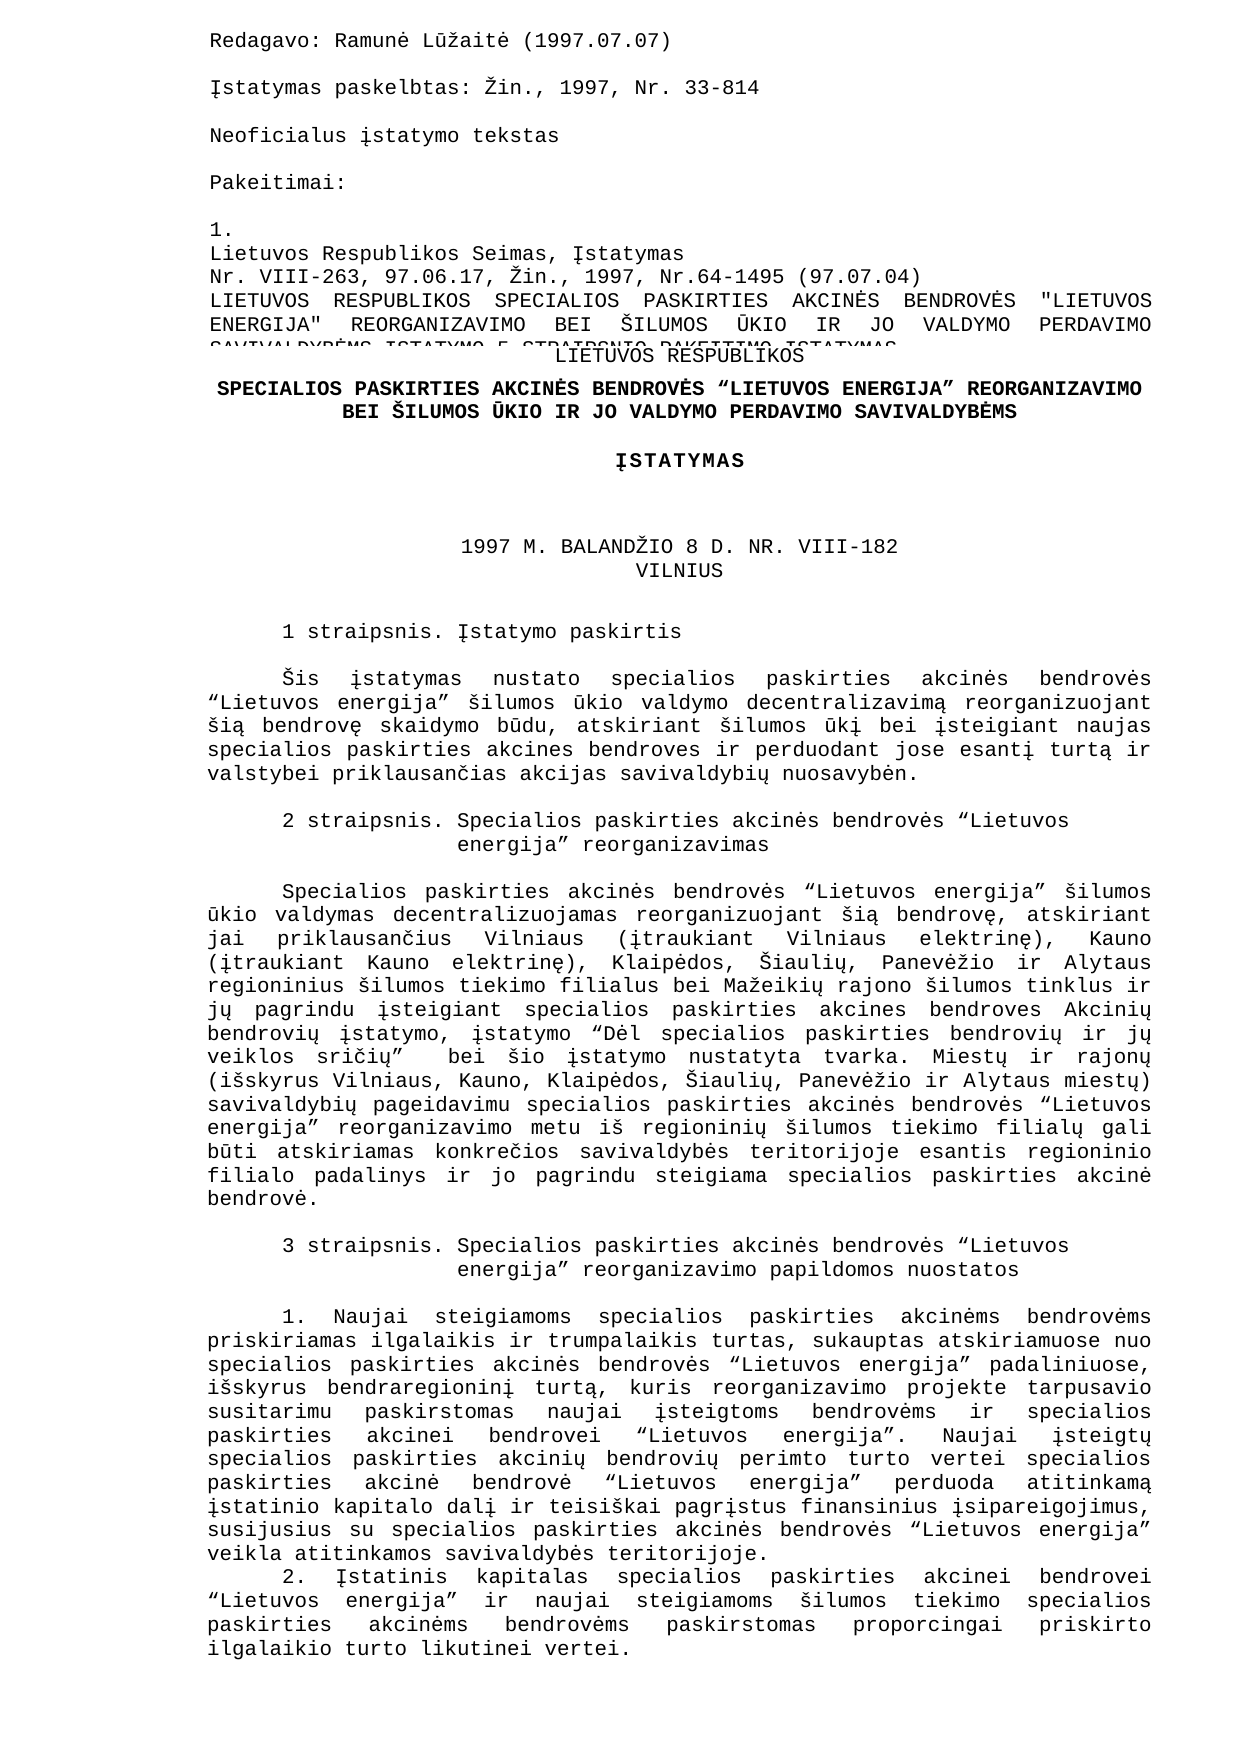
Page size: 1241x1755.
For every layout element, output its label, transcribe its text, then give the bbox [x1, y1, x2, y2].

text 1 straipsnis. Įstatymo paskirtis [207, 621, 1152, 644]
text 2. Įstatinis kapitalas specialios paskirties akcinei bendrovei “Lietuvos energija” ir naujai steigiamoms šilumos tiekimo specialios paskirties akcinėms bendrovėms paskirstomas proporcingai priskirto ilgalaikio turto likutinei vertei. [207, 1567, 1152, 1661]
text LIETUVOS RESPUBLIKOS [207, 54, 1152, 369]
text LIETUVOS RESPUBLIKOS SPECIALIOS PASKIRTIES AKCINĖS BENDROVĖS "LIETUVOS ENERGIJA" REORGANIZAVIMO BEI ŠILUMOS ŪKIO IR JO VALDYMO PERDAVIMO SAVIVALDYBĖMS ĮSTATYMO 5 STRAIPSNIO PAKEITIMO ĮSTATYMAS [209, 290, 1152, 346]
text ĮSTATYMAS [207, 450, 1152, 473]
text Neoficialus įstatymo tekstas [209, 125, 1152, 148]
text Specialios paskirties akcinės bendrovės “Lietuvos energija” šilumos ūkio valdymas decentralizuojamas reorganizuojant šią bendrovę, atskiriant jai priklausančius Vilniaus (įtraukiant Vilniaus elektrinę), Kauno (įtraukiant Kauno elektrinę), Klaipėdos, Šiaulių, Panevėžio ir Alytaus regioninius šilumos tiekimo filialus bei Mažeikių rajono šilumos tinklus ir jų pagrindu įsteigiant specialios paskirties akcines bendroves Akcinių bendrovių įstatymo, įstatymo “Dėl specialios paskirties bendrovių ir jų veiklos sričių” bei šio įstatymo nustatyta tvarka. Miestų ir rajonų (išskyrus Vilniaus, Kauno, Klaipėdos, Šiaulių, Panevėžio ir Alytaus miestų) savivaldybių pageidavimu specialios paskirties akcinės bendrovės “Lietuvos energija” reorganizavimo metu iš regioninių šilumos tiekimo filialų gali būti atskiriamas konkrečios savivaldybės teritorijoje esantis regioninio filialo padalinys ir jo pagrindu steigiama specialios paskirties akcinė bendrovė. [207, 881, 1152, 1212]
text Lietuvos Respublikos Seimas, Įstatymas [209, 243, 1152, 267]
text Įstatymas paskelbtas: Žin., 1997, Nr. 33-814 [209, 77, 1152, 101]
text Redagavo: Ramunė Lūžaitė (1997.07.07) [209, 30, 1152, 54]
text 3 straipsnis. Specialios paskirties akcinės bendrovės “Lietuvos [207, 1236, 1152, 1259]
text Nr. VIII-263, 97.06.17, Žin., 1997, Nr.64-1495 (97.07.04) [209, 267, 1152, 290]
text 1. [209, 219, 1152, 243]
text SPECIALIOS PASKIRTIES AKCINĖS BENDROVĖS “LIETUVOS ENERGIJA” REORGANIZAVIMO BEI ŠILUMOS ŪKIO IR JO VALDYMO PERDAVIMO SAVIVALDYBĖMS [207, 377, 1152, 425]
text 1. Naujai steigiamoms specialios paskirties akcinėms bendrovėms priskiriamas ilgalaikis ir trumpalaikis turtas, sukauptas atskiriamuose nuo specialios paskirties akcinės bendrovės “Lietuvos energija” padaliniuose, išskyrus bendraregioninį turtą, kuris reorganizavimo projekte tarpusavio susitarimu paskirstomas naujai įsteigtoms bendrovėms ir specialios paskirties akcinei bendrovei “Lietuvos energija”. Naujai įsteigtų specialios paskirties akcinių bendrovių perimto turto vertei specialios paskirties akcinė bendrovė “Lietuvos energija” perduoda atitinkamą įstatinio kapitalo dalį ir teisiškai pagrįstus finansinius įsipareigojimus, susijusius su specialios paskirties akcinės bendrovės “Lietuvos energija” veikla atitinkamos savivaldybės teritorijoje. [207, 1306, 1152, 1567]
text energija” reorganizavimo papildomos nuostatos [207, 1259, 1152, 1283]
text Šis įstatymas nustato specialios paskirties akcinės bendrovės “Lietuvos energija” šilumos ūkio valdymo decentralizavimą reorganizuojant šią bendrovę skaidymo būdu, atskiriant šilumos ūkį bei įsteigiant naujas specialios paskirties akcines bendroves ir perduodant jose esantį turtą ir valstybei priklausančias akcijas savivaldybių nuosavybėn. [207, 668, 1152, 786]
text Pakeitimai: [209, 172, 1152, 196]
text 2 straipsnis. Specialios paskirties akcinės bendrovės “Lietuvos [207, 810, 1152, 833]
text 1997 m. balandžio 8 d. Nr. VIII-182 Vilnius [207, 536, 1152, 583]
text energija” reorganizavimas [207, 833, 1152, 857]
